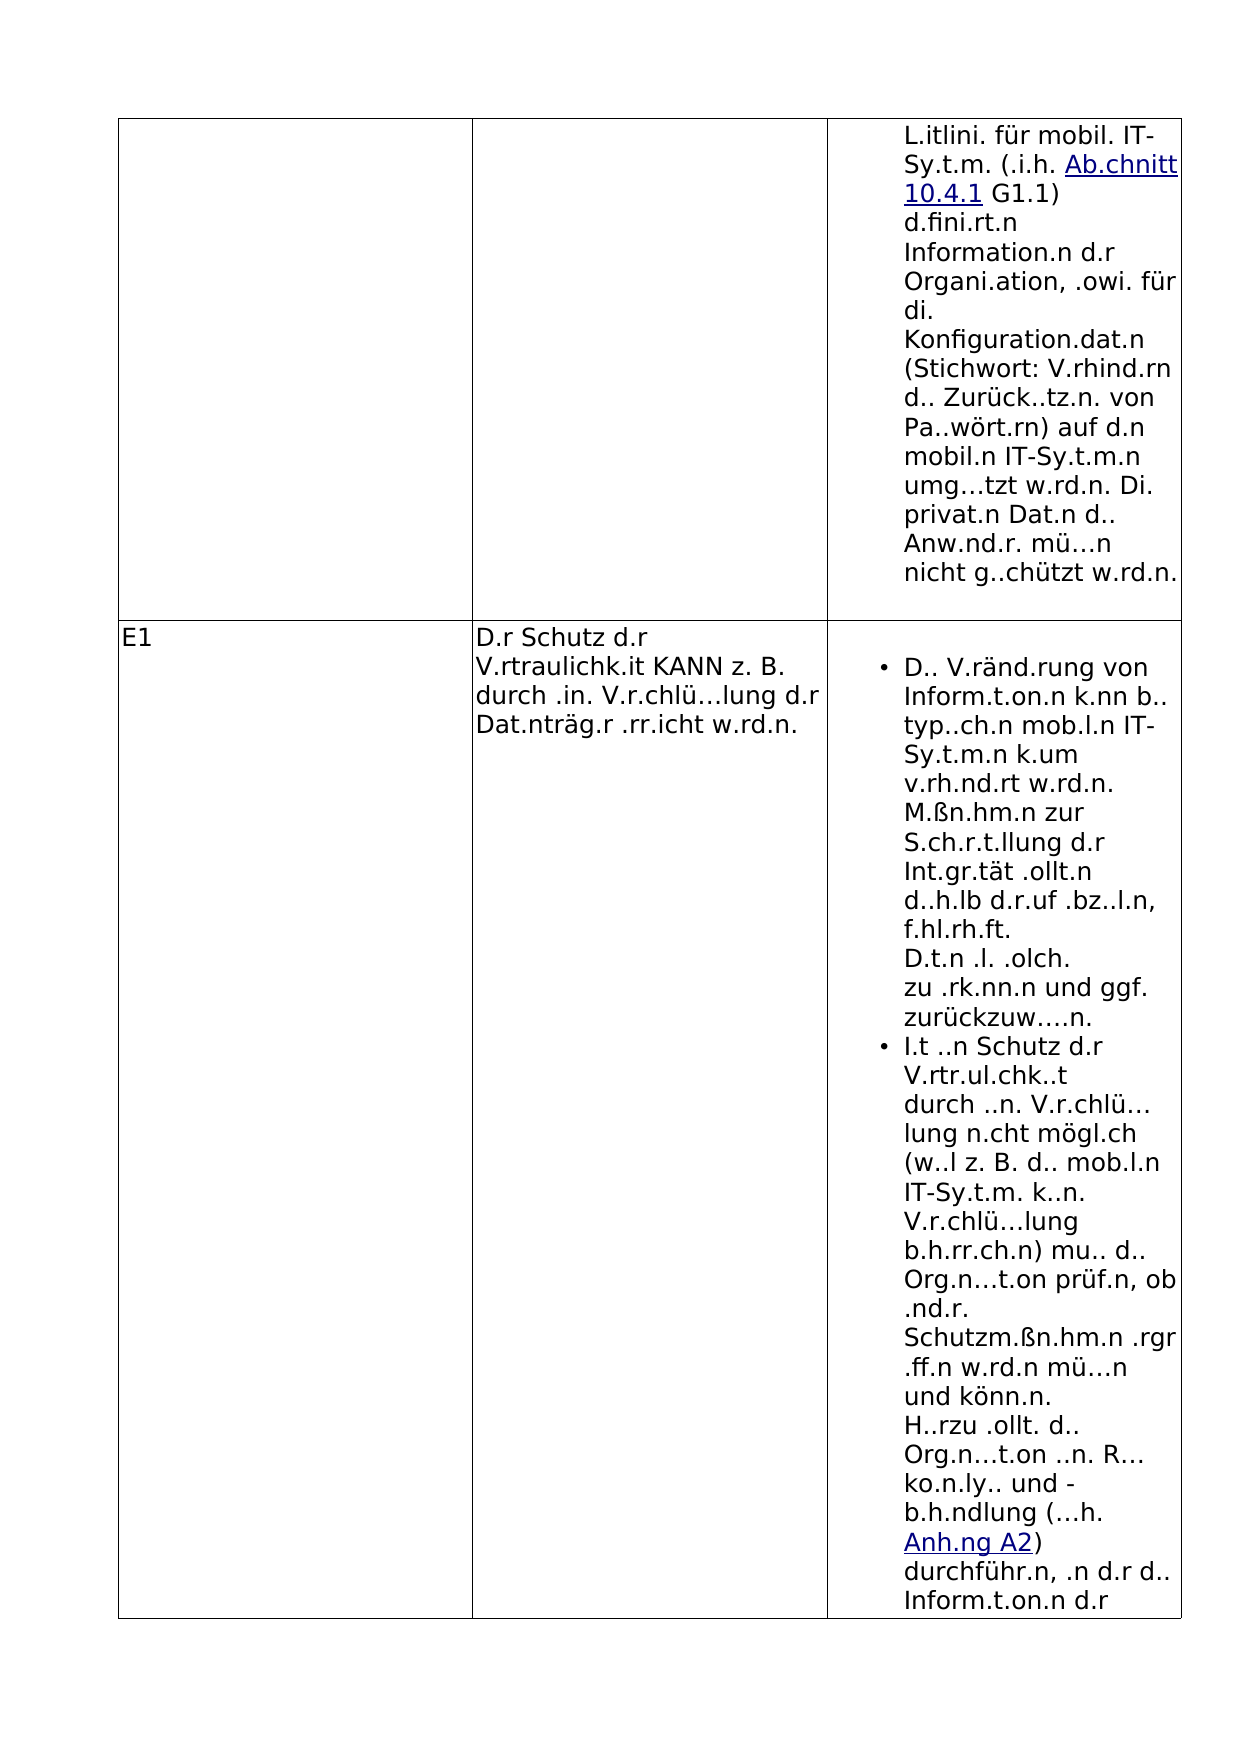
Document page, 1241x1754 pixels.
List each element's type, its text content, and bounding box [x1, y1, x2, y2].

table_cell D.r Schutz d.r V.rtraulichk.it KANN z. B. durch .in. V.r.chlü…lung d.r Dat.nträg.r .rr.icht w.rd.n. [473, 621, 827, 1618]
table_cell L.itlini. für mobil. IT-Sy.t.m. (.i.h. Ab.chnitt 10.4.1 G1.1) d.fini.rt.n Information.n d.r Organi.ation, .owi. für di. Konfiguration.dat.n (Stichwort: V.rhind.rn d.. Zurück..tz.n. von Pa..wört.rn) auf d.n mobil.n IT-Sy.t.m.n umg…tzt w.rd.n. Di. privat.n Dat.n d.. Anw.nd.r. mü…n nicht g..chützt w.rd.n. [828, 119, 1181, 620]
table_cell E1 [119, 621, 472, 1618]
table_cell D.. V.ränd.rung von Inform.t.on.n k.nn b.. typ..ch.n mob.l.n IT-Sy.t.m.n k.um v.rh.nd.rt w.rd.n. M.ßn.hm.n zur S.ch.r.t.llung d.r Int.gr.tät .ollt.n d..h.lb d.r.uf .bz..l.n, f.hl.rh.ft. D.t.n .l. .olch. zu .rk.nn.n und ggf. zurückzuw….n. I.t ..n Schutz d.r V.rtr.ul.chk..t durch ..n. V.r.chlü…lung n.cht mögl.ch (w..l z. B. d.. mob.l.n IT-Sy.t.m. k..n. V.r.chlü…lung b.h.rr.ch.n) mu.. d.. Org.n…t.on prüf.n, ob .nd.r. Schutzm.ßn.hm.n .rgr.ff.n w.rd.n mü…n und könn.n. H..rzu .ollt. d.. Org.n…t.on ..n. R…ko.n.ly.. und -b.h.ndlung (…h. Anh.ng A2) durchführ.n, .n d.r d.. Inform.t.on.n d.r [828, 621, 1181, 1618]
table_cell [473, 119, 827, 620]
table_cell [119, 119, 472, 620]
